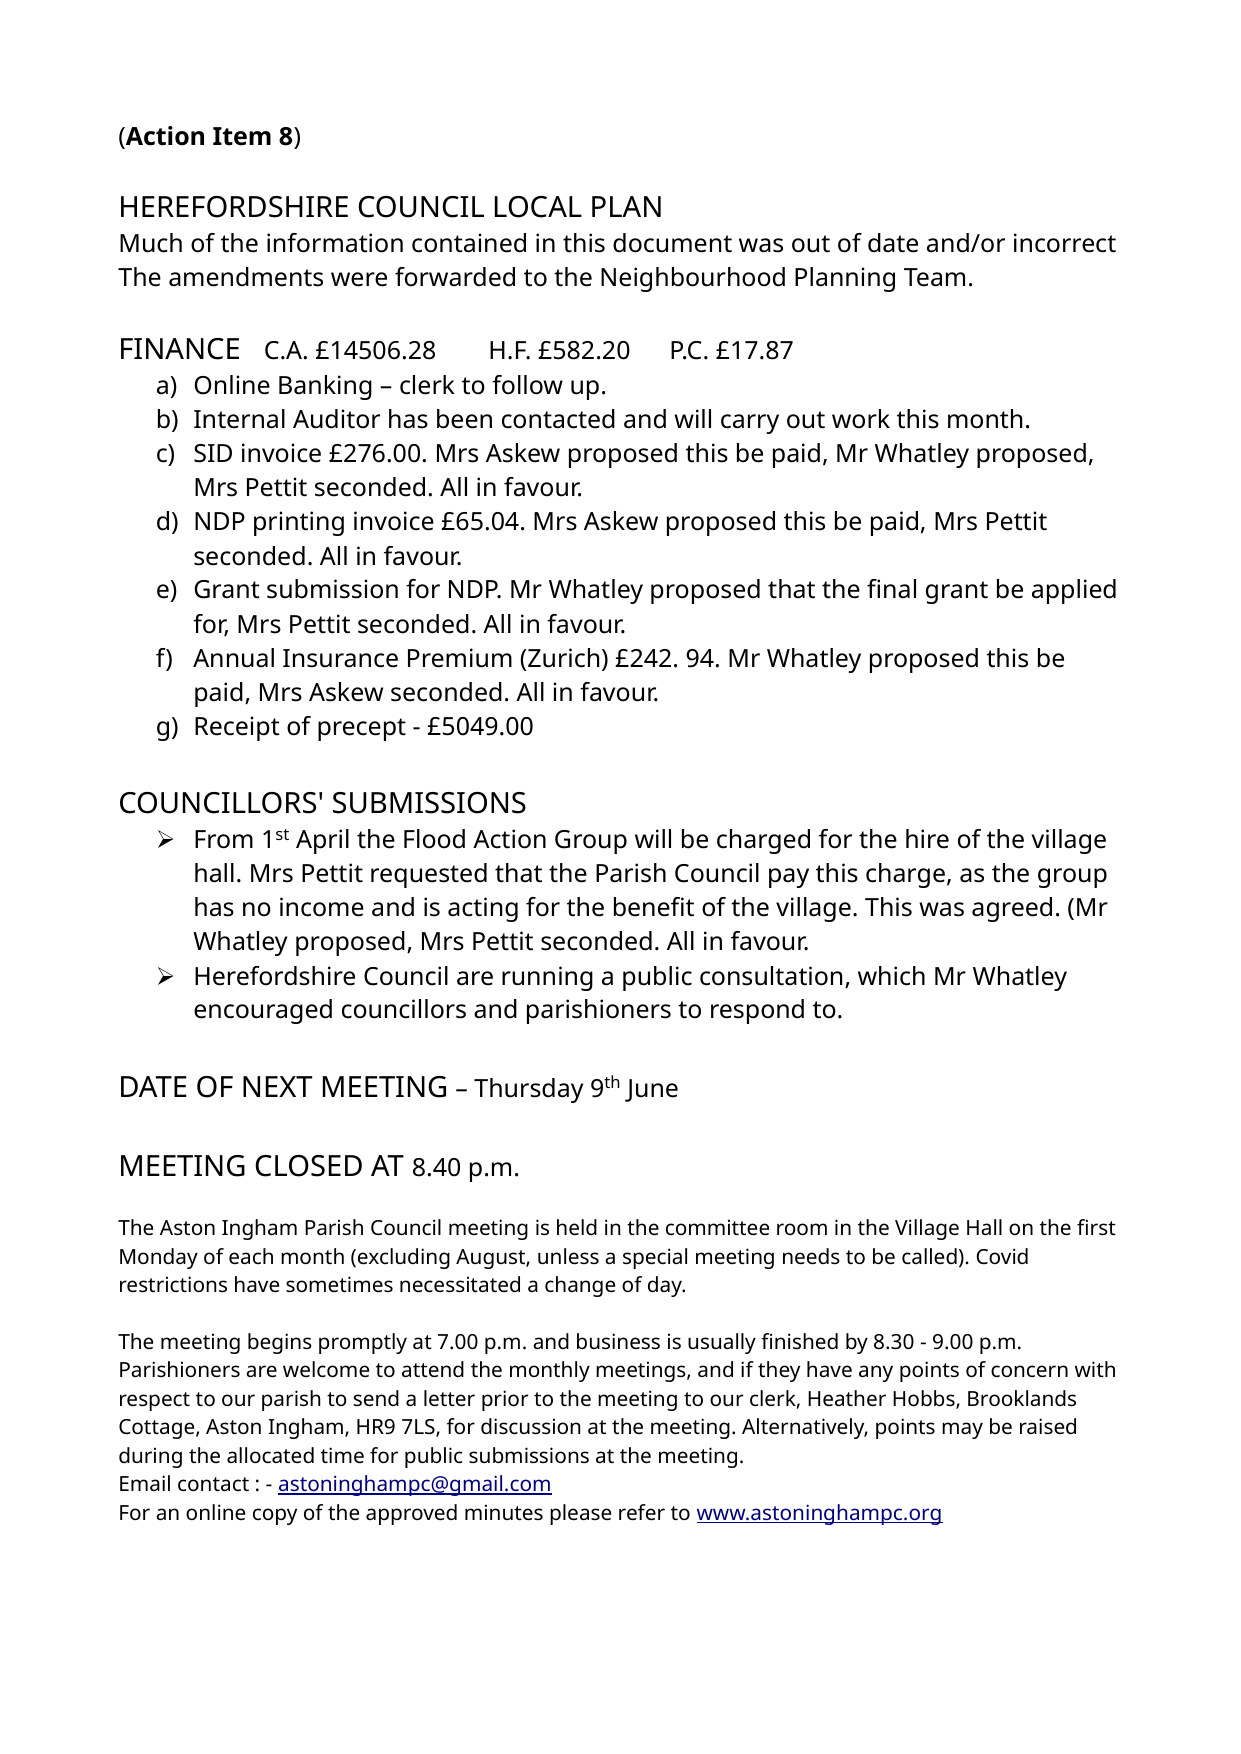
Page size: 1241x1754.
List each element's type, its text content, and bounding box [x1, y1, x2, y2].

list NDP printing invoice £65.04. Mrs Askew proposed this be paid, Mrs Pettit seconded. All in favour. [156, 504, 1122, 572]
text Parishioners are welcome to attend the monthly meetings, and if they have any points of concern with respect to our parish to send a letter prior to the meeting to our clerk, Heather Hobbs, Brooklands Cottage, Aston Ingham, HR9 7LS, for discussion at the meeting. Alternatively, points may be raised during the allocated time for public submissions at the meeting. [118, 1356, 1122, 1469]
list Receipt of precept - £5049.00 [156, 708, 1122, 742]
text For an online copy of the approved minutes please refer to www.astoninghampc.org [118, 1498, 1122, 1526]
text Much of the information contained in this document was out of date and/or incorrect The amendments were forwarded to the Neighbourhood Planning Team. [118, 226, 1122, 294]
text The meeting begins promptly at 7.00 p.m. and business is usually finished by 8.30 - 9.00 p.m. [118, 1327, 1122, 1356]
text DATE OF NEXT MEETING – Thursday 9th June [118, 1066, 1122, 1106]
list Internal Auditor has been contacted and will carry out work this month. [156, 402, 1122, 436]
text The Aston Ingham Parish Council meeting is held in the committee room in the Village Hall on the first Monday of each month (excluding August, unless a special meeting needs to be called). Covid restrictions have sometimes necessitated a change of day. [118, 1213, 1122, 1299]
text HEREFORDSHIRE COUNCIL LOCAL PLAN [118, 186, 1122, 226]
list From 1st April the Flood Action Group will be charged for the hire of the village hall. Mrs Pettit requested that the Parish Council pay this charge, as the group has no income and is acting for the benefit of the village. This was agreed. (Mr Whatley proposed, Mrs Pettit seconded. All in favour. [156, 822, 1122, 958]
list Grant submission for NDP. Mr Whatley proposed that the final grant be applied for, Mrs Pettit seconded. All in favour. [156, 572, 1122, 640]
list Online Banking – clerk to follow up. [156, 368, 1122, 402]
text Email contact : - astoninghampc@gmail.com [118, 1469, 1122, 1498]
list SID invoice £276.00. Mrs Askew proposed this be paid, Mr Whatley proposed, Mrs Pettit seconded. All in favour. [156, 436, 1122, 504]
text (Action Item 8) [118, 118, 1122, 152]
text COUNCILLORS' SUBMISSIONS [118, 782, 1122, 822]
list Herefordshire Council are running a public consultation, which Mr Whatley encouraged councillors and parishioners to respond to. [156, 958, 1122, 1026]
text FINANCE C.A. £14506.28 H.F. £582.20 P.C. £17.87 [118, 328, 1122, 368]
text MEETING CLOSED AT 8.40 p.m. [118, 1145, 1122, 1185]
list Annual Insurance Premium (Zurich) £242. 94. Mr Whatley proposed this be paid, Mrs Askew seconded. All in favour. [156, 640, 1122, 708]
